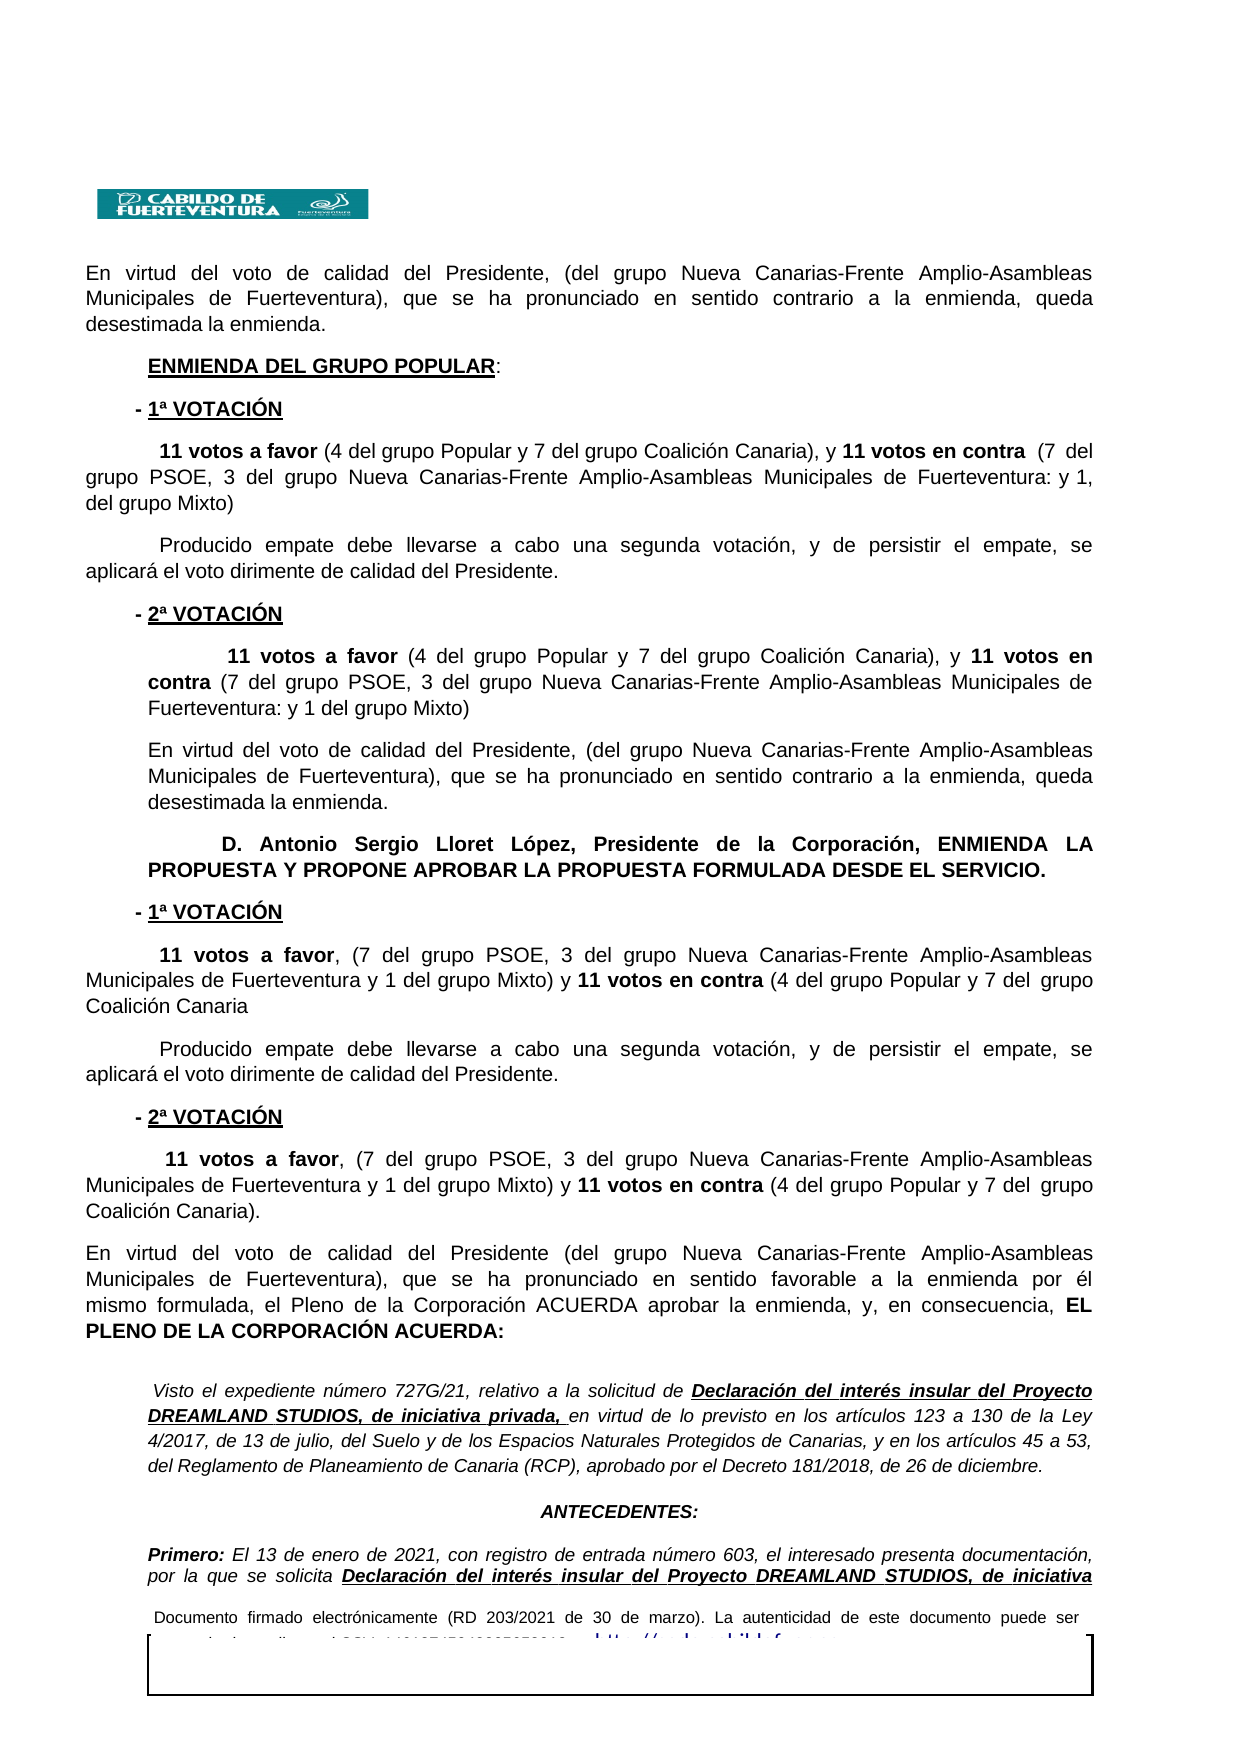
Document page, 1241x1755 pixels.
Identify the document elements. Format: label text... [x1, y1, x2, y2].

text En virtud del voto de calidad del Presidente (del grupo Nueva Canarias-Frente Amplio-Asambleas Municipales de Fuerteventura), que se ha pronunciado en sentido favorable a la enmienda por él mismo formulada, el Pleno de la Corporación ACUERDA aprobar la enmienda, y, en consecuencia, EL PLENO DE LA CORPORACIÓN ACUERDA: [85, 1241, 1093, 1342]
text En virtud del voto de calidad del Presidente, (del grupo Nueva Canarias-Frente Amplio-Asambleas Municipales de Fuerteventura), que se ha pronunciado en sentido contrario a la enmienda, queda desestimada la enmienda. [148, 738, 1093, 813]
text Visto el expediente número 727G/21, relativo a la solicitud de Declaración del interés insular del Proyecto DREAMLAND STUDIOS, de iniciativa privada, en virtud de lo previsto en los artículos 123 a 130 de la Ley 4/2017, de 13 de julio, del Suelo y de los Espacios Naturales Protegidos de Canarias, y en los artículos 45 a 53, del Reglamento de Planeamiento de Canaria (RCP), aprobado por el Decreto 181/2018, de 26 de diciembre. [148, 1380, 1093, 1476]
text 11 votos a favor (4 del grupo Popular y 7 del grupo Coalición Canaria), y 11 votos en contra (7 del grupo PSOE, 3 del grupo Nueva Canarias-Frente Amplio-Asambleas Municipales de Fuerteventura: y 1 del grupo Mixto) [148, 644, 1093, 719]
text Producido empate debe llevarse a cabo una segunda votación, y de persistir el empate, se aplicará el voto dirimente de calidad del Presidente. [85, 533, 1093, 583]
list 2ª VOTACIÓN [135, 601, 1107, 625]
subtitle D. Antonio Sergio Lloret López, Presidente de la Corporación, ENMIENDA LA PROPUESTA Y PROPONE APROBAR LA PROPUESTA FORMULADA DESDE EL SERVICIO. [148, 832, 1093, 882]
text 11 votos a favor, (7 del grupo PSOE, 3 del grupo Nueva Canarias-Frente Amplio-Asambleas Municipales de Fuerteventura y 1 del grupo Mixto) y 11 votos en contra (4 del grupo Popular y 7 del grupo Coalición Canaria [85, 942, 1093, 1018]
text 11 votos a favor (4 del grupo Popular y 7 del grupo Coalición Canaria), y 11 votos en contra (7 del grupo PSOE, 3 del grupo Nueva Canarias-Frente Amplio-Asambleas Municipales de Fuerteventura: y 1, del grupo Mixto) [85, 439, 1093, 515]
text En virtud del voto de calidad del Presidente, (del grupo Nueva Canarias-Frente Amplio-Asambleas Municipales de Fuerteventura), que se ha pronunciado en sentido contrario a la enmienda, queda desestimada la enmienda. [85, 260, 1093, 336]
picture [97, 189, 369, 219]
text Primero: El 13 de enero de 2021, con registro de entrada número 603, el interesado presenta documentación, por la que se solicita Declaración del interés insular del Proyecto DREAMLAND STUDIOS, de iniciativa [148, 1543, 1093, 1587]
list 2ª VOTACIÓN [135, 1104, 1107, 1128]
text 11 votos a favor, (7 del grupo PSOE, 3 del grupo Nueva Canarias-Frente Amplio-Asambleas Municipales de Fuerteventura y 1 del grupo Mixto) y 11 votos en contra (4 del grupo Popular y 7 del grupo Coalición Canaria). [85, 1147, 1093, 1223]
text ANTECEDENTES: [490, 1500, 751, 1522]
list 1ª VOTACIÓN [135, 397, 1107, 421]
list 1ª VOTACIÓN [135, 900, 1107, 924]
text Producido empate debe llevarse a cabo una segunda votación, y de persistir el empate, se aplicará el voto dirimente de calidad del Presidente. [85, 1036, 1093, 1086]
subtitle ENMIENDA DEL GRUPO POPULAR: [148, 354, 1107, 378]
